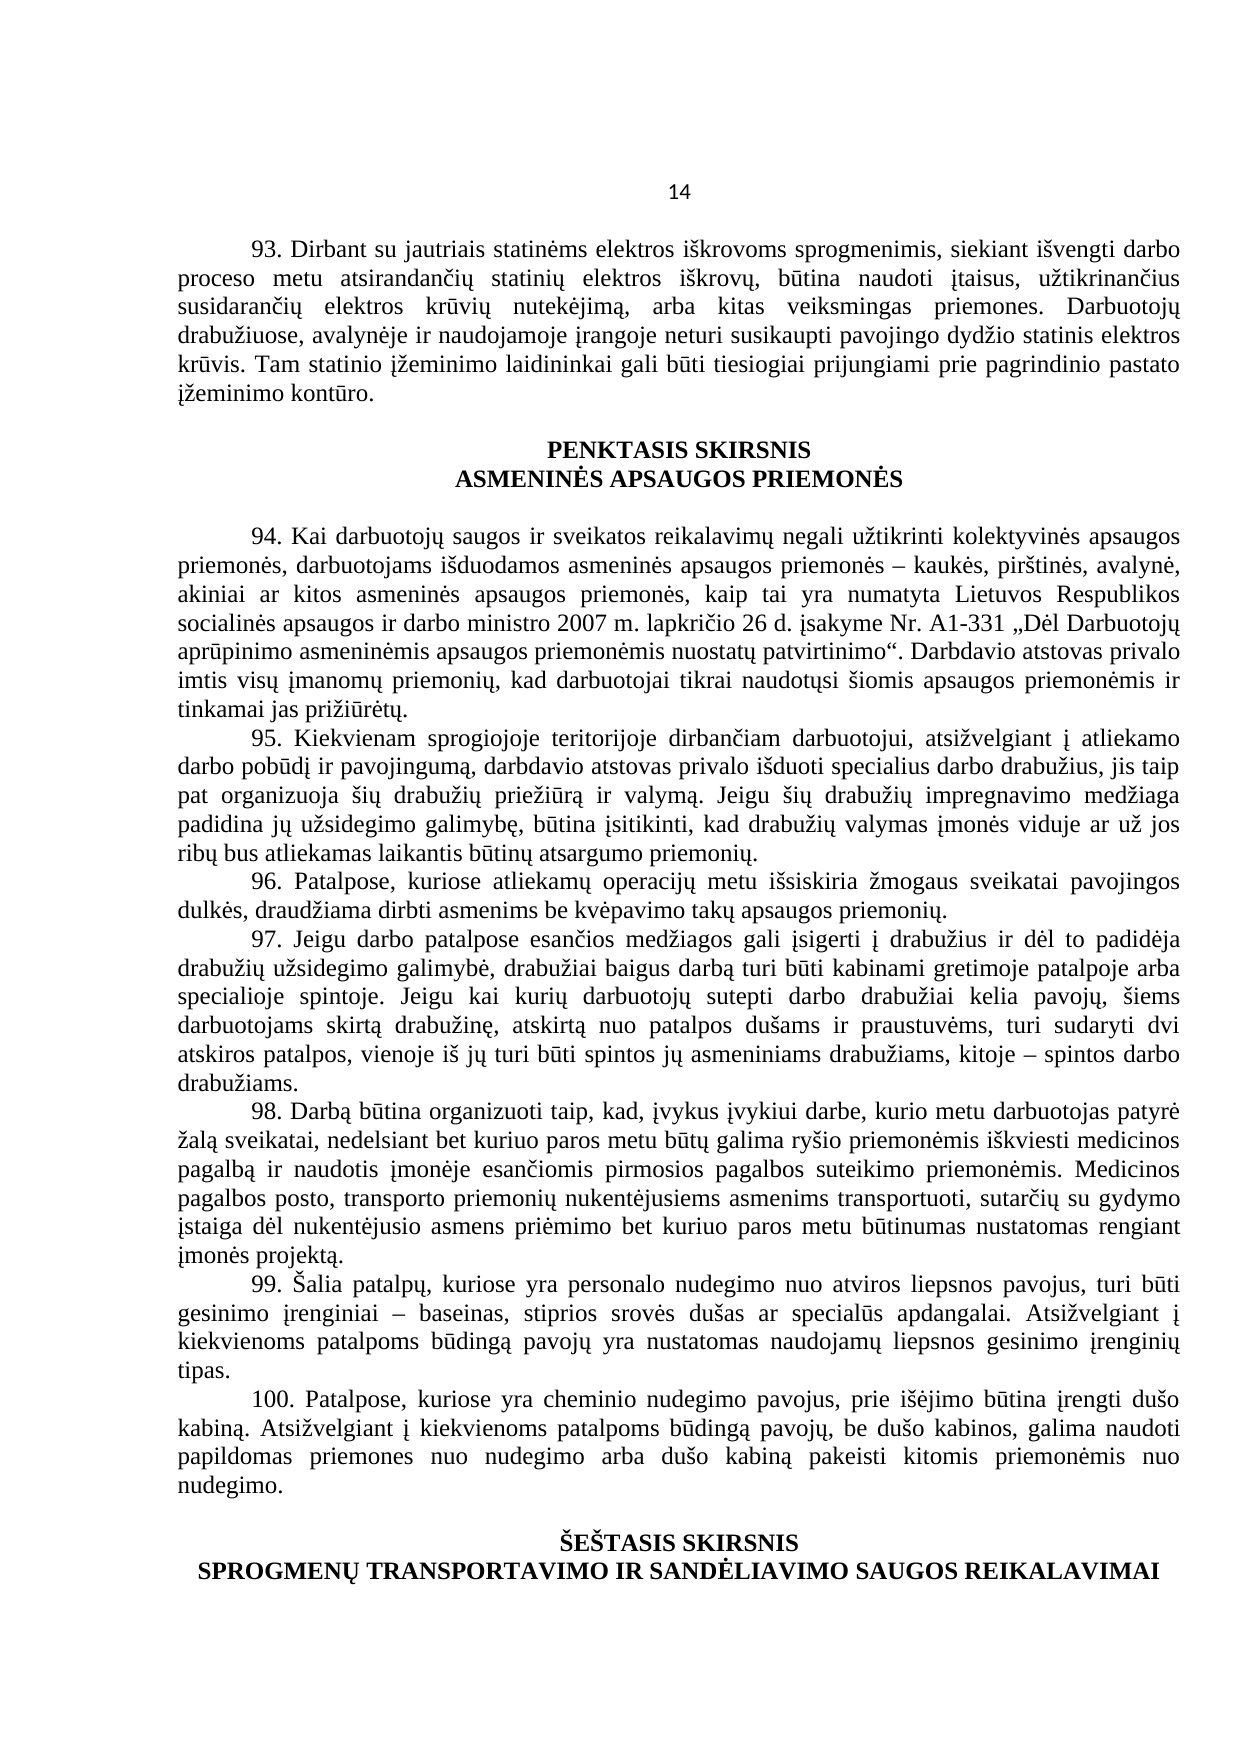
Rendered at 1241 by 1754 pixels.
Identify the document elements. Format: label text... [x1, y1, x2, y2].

text 99. Šalia patalpų, kuriose yra personalo nudegimo nuo atviros liepsnos pavojus, turi būti gesinimo įrenginiai – baseinas, stiprios srovės dušas ar specialūs apdangalai. Atsižvelgiant į kiekvienoms patalpoms būdingą pavojų yra nustatomas naudojamų liepsnos gesinimo įrenginių tipas. [177, 1269, 1181, 1384]
text 94. Kai darbuotojų saugos ir sveikatos reikalavimų negali užtikrinti kolektyvinės apsaugos priemonės, darbuotojams išduodamos asmeninės apsaugos priemonės – kaukės, pirštinės, avalynė, akiniai ar kitos asmeninės apsaugos priemonės, kaip tai yra numatyta Lietuvos Respublikos socialinės apsaugos ir darbo ministro 2007 m. lapkričio 26 d. įsakyme Nr. A1-331 „Dėl Darbuotojų aprūpinimo asmeninėmis apsaugos priemonėmis nuostatų patvirtinimo“. Darbdavio atstovas privalo imtis visų įmanomų priemonių, kad darbuotojai tikrai naudotųsi šiomis apsaugos priemonėmis ir tinkamai jas prižiūrėtų. [177, 521, 1181, 723]
text ŠEŠTASIS SKIRSNIS [177, 1528, 1181, 1556]
text 98. Darbą būtina organizuoti taip, kad, įvykus įvykiui darbe, kurio metu darbuotojas patyrė žalą sveikatai, nedelsiant bet kuriuo paros metu būtų galima ryšio priemonėmis iškviesti medicinos pagalbą ir naudotis įmonėje esančiomis pirmosios pagalbos suteikimo priemonėmis. Medicinos pagalbos posto, transporto priemonių nukentėjusiems asmenims transportuoti, sutarčių su gydymo įstaiga dėl nukentėjusio asmens priėmimo bet kuriuo paros metu būtinumas nustatomas rengiant įmonės projektą. [177, 1096, 1181, 1269]
text 96. Patalpose, kuriose atliekamų operacijų metu išsiskiria žmogaus sveikatai pavojingos dulkės, draudžiama dirbti asmenims be kvėpavimo takų apsaugos priemonių. [177, 866, 1181, 924]
text 95. Kiekvienam sprogiojoje teritorijoje dirbančiam darbuotojui, atsižvelgiant į atliekamo darbo pobūdį ir pavojingumą, darbdavio atstovas privalo išduoti specialius darbo drabužius, jis taip pat organizuoja šių drabužių priežiūrą ir valymą. Jeigu šių drabužių impregnavimo medžiaga padidina jų užsidegimo galimybę, būtina įsitikinti, kad drabužių valymas įmonės viduje ar už jos ribų bus atliekamas laikantis būtinų atsargumo priemonių. [177, 723, 1181, 866]
text 97. Jeigu darbo patalpose esančios medžiagos gali įsigerti į drabužius ir dėl to padidėja drabužių užsidegimo galimybė, drabužiai baigus darbą turi būti kabinami gretimoje patalpoje arba specialioje spintoje. Jeigu kai kurių darbuotojų sutepti darbo drabužiai kelia pavojų, šiems darbuotojams skirtą drabužinę, atskirtą nuo patalpos dušams ir praustuvėms, turi sudaryti dvi atskiros patalpos, vienoje iš jų turi būti spintos jų asmeniniams drabužiams, kitoje – spintos darbo drabužiams. [177, 924, 1181, 1096]
text 100. Patalpose, kuriose yra cheminio nudegimo pavojus, prie išėjimo būtina įrengti dušo kabiną. Atsižvelgiant į kiekvienoms patalpoms būdingą pavojų, be dušo kabinos, galima naudoti papildomas priemones nuo nudegimo arba dušo kabiną pakeisti kitomis priemonėmis nuo nudegimo. [177, 1384, 1181, 1499]
text PENKTASIS SKIRSNIS [177, 435, 1181, 464]
text 93. Dirbant su jautriais statinėms elektros iškrovoms sprogmenimis, siekiant išvengti darbo proceso metu atsirandančių statinių elektros iškrovų, būtina naudoti įtaisus, užtikrinančius susidarančių elektros krūvių nutekėjimą, arba kitas veiksmingas priemones. Darbuotojų drabužiuose, avalynėje ir naudojamoje įrangoje neturi susikaupti pavojingo dydžio statinis elektros krūvis. Tam statinio įžeminimo laidininkai gali būti tiesiogiai prijungiami prie pagrindinio pastato įžeminimo kontūro. [177, 234, 1181, 406]
text SPROGMENŲ TRANSPORTAVIMO IR SANDĖLIAVIMO SAUGOS REIKALAVIMAI [177, 1556, 1181, 1585]
text ASMENINĖS APSAUGOS PRIEMONĖS [177, 464, 1181, 493]
